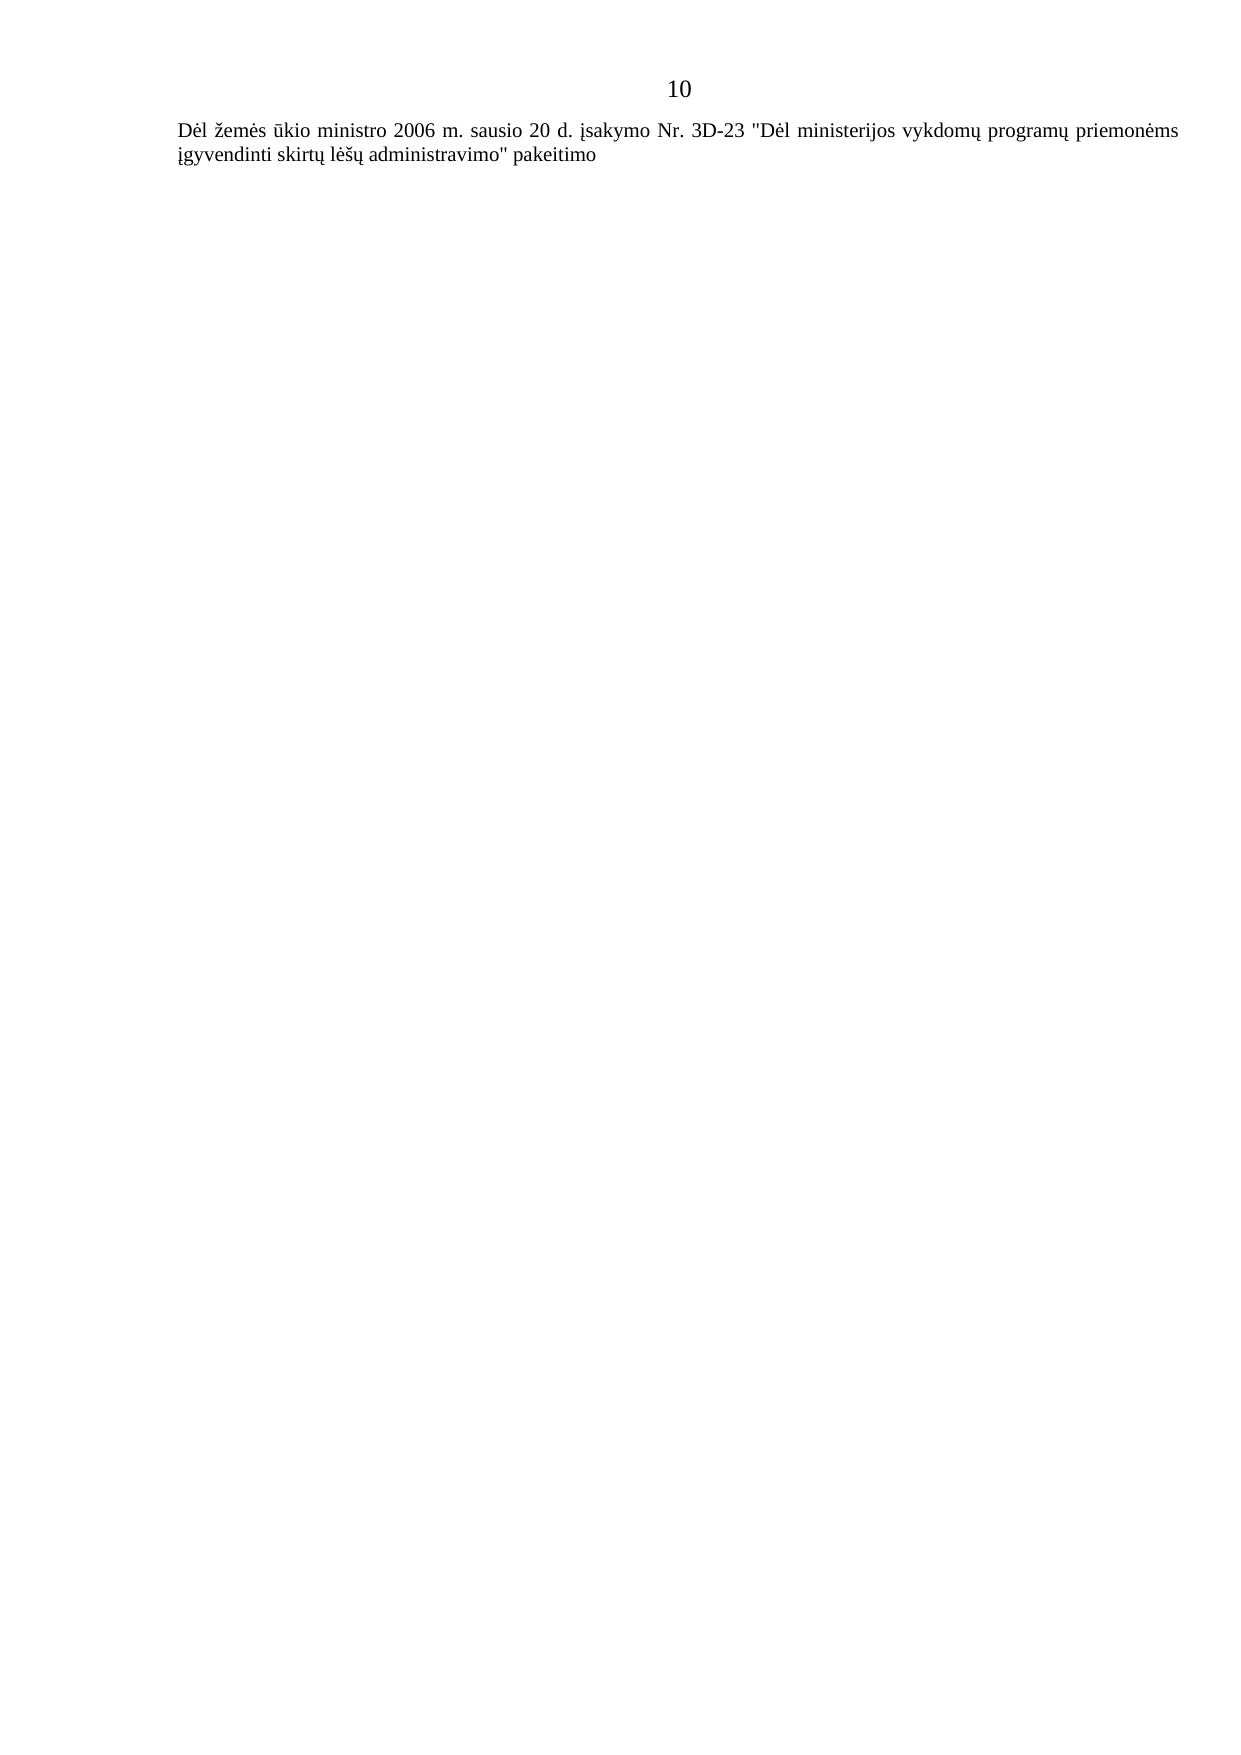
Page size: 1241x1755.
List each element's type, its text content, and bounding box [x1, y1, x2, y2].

text Dėl žemės ūkio ministro 2006 m. sausio 20 d. įsakymo Nr. 3D-23 "Dėl ministerijos vykdomų programų priemonėms įgyvendinti skirtų lėšų administravimo" pakeitimo [177, 118, 1181, 166]
